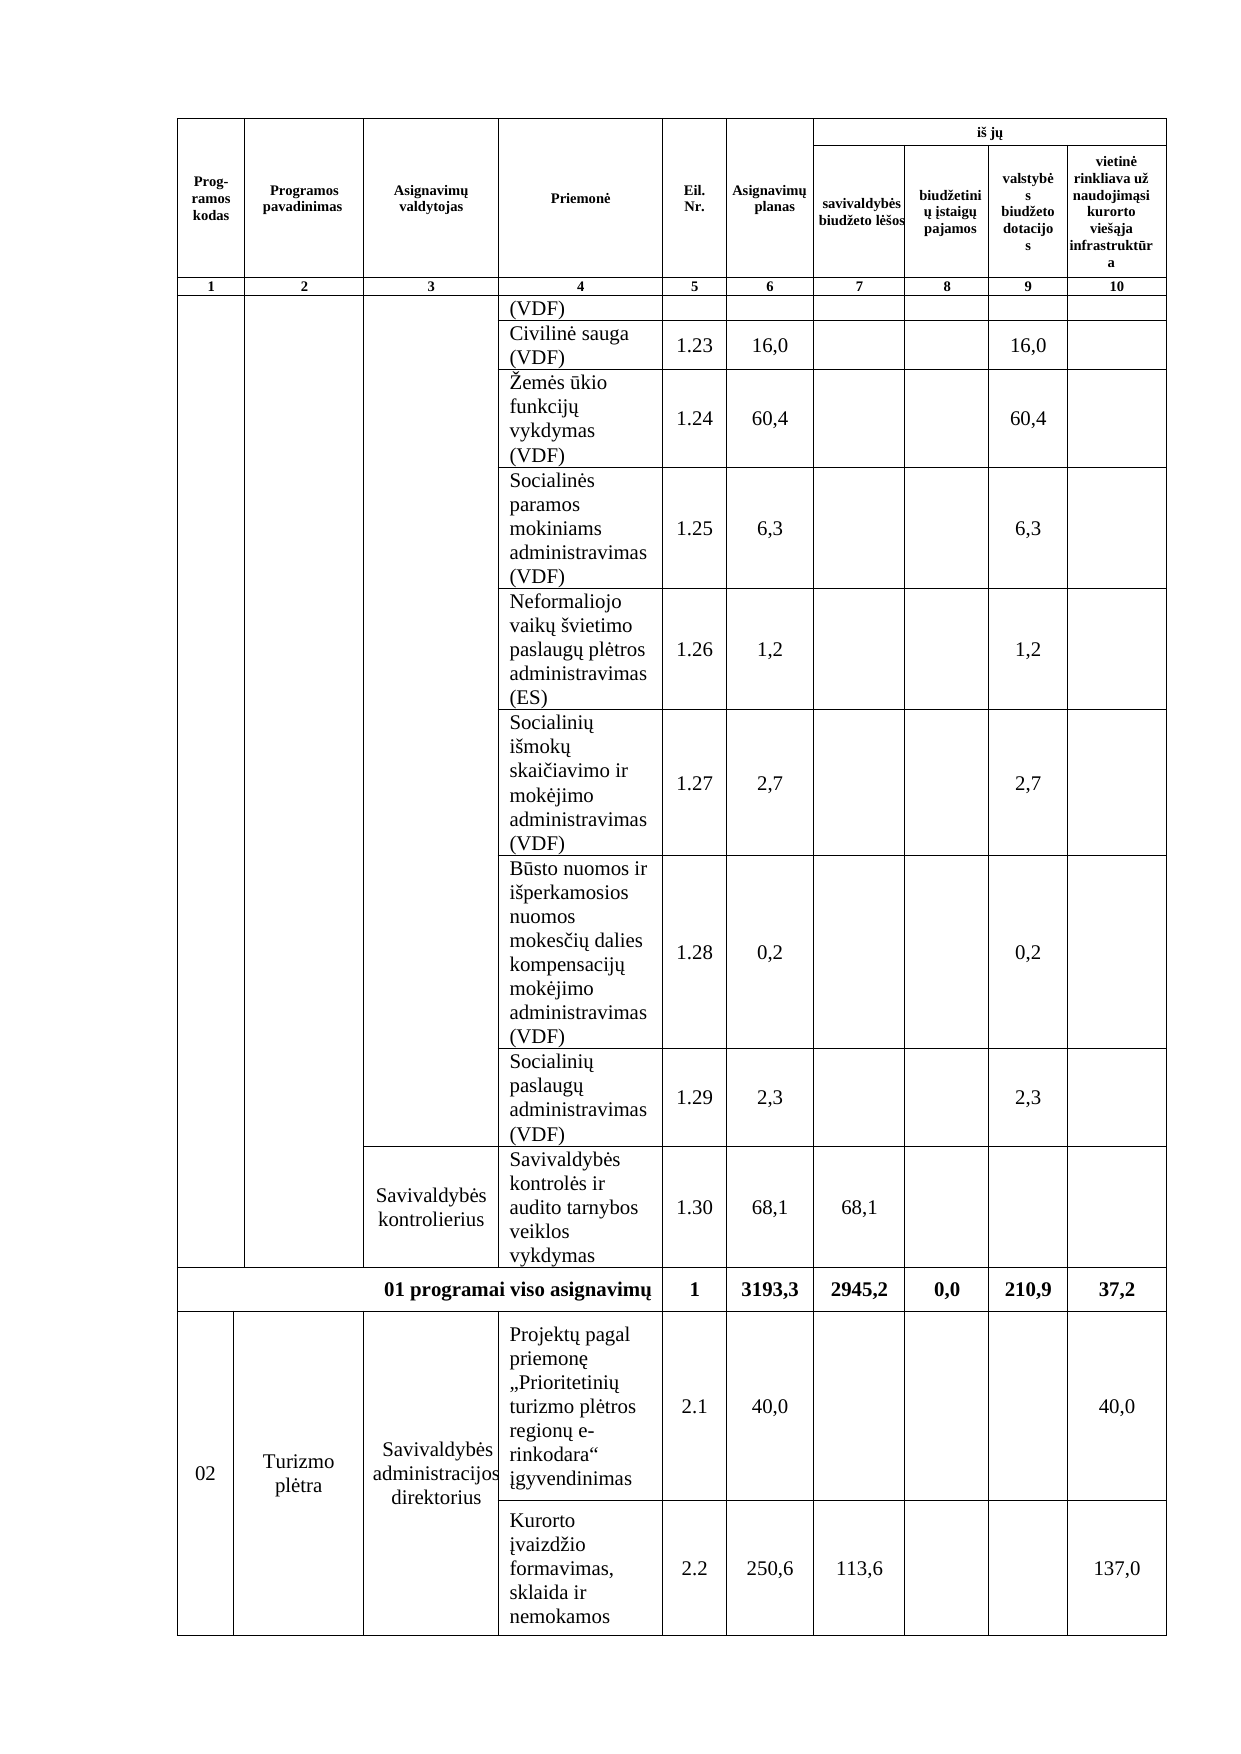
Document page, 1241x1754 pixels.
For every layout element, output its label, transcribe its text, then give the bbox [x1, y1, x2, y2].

table_cell 0,2 [727, 856, 813, 1048]
table_cell [905, 296, 988, 320]
table_cell [814, 1049, 904, 1146]
table_cell [1068, 1049, 1166, 1146]
table_cell [1068, 589, 1166, 709]
table_cell 2945,2 [814, 1268, 904, 1311]
table_cell [989, 296, 1067, 320]
table_cell Projektų pagal priemonę „Prioritetinių turizmo plėtros regionų e-rinkodara“ įgyvendinimas [499, 1312, 662, 1500]
table_cell Neformaliojo vaikų švietimo paslaugų plėtros administravimas (ES) [499, 589, 662, 709]
table_cell 1.30 [663, 1147, 726, 1267]
table_cell 40,0 [727, 1312, 813, 1500]
table_cell 137,0 [1068, 1501, 1166, 1635]
table_cell 10 [1068, 278, 1166, 295]
table_cell [814, 370, 904, 467]
table_cell 16,0 [727, 321, 813, 369]
table_cell 60,4 [989, 370, 1067, 467]
table_cell 68,1 [814, 1147, 904, 1267]
table_cell [989, 1312, 1067, 1500]
table_cell [814, 710, 904, 855]
table_cell Savivaldybės administracijos direktorius [364, 1312, 498, 1635]
table_cell 2,3 [727, 1049, 813, 1146]
table_cell 60,4 [727, 370, 813, 467]
table_cell [1068, 468, 1166, 588]
table_cell 6,3 [989, 468, 1067, 588]
table_cell 2.1 [663, 1312, 726, 1500]
table_cell Būsto nuomos ir išperkamosios nuomos mokesčių dalies kompensacijų mokėjimo administravimas (VDF) [499, 856, 662, 1048]
table_cell 0,2 [989, 856, 1067, 1048]
table_cell valstybės biudžeto dotacijos [989, 146, 1067, 277]
table_cell [814, 589, 904, 709]
table_cell 16,0 [989, 321, 1067, 369]
table_cell [727, 296, 813, 320]
table_cell [1068, 296, 1166, 320]
table_cell [814, 321, 904, 369]
table_cell [905, 1501, 988, 1635]
table_cell 0,0 [905, 1268, 988, 1311]
table_cell (VDF) [499, 296, 662, 320]
table_cell [1068, 370, 1166, 467]
table_cell Savivaldybės kontrolės ir audito tarnybos veiklos vykdymas [499, 1147, 662, 1267]
table_cell [905, 710, 988, 855]
table_cell 01 programai viso asignavimų [178, 1268, 662, 1311]
table_cell [663, 296, 726, 320]
table_cell 6,3 [727, 468, 813, 588]
table_cell [905, 856, 988, 1048]
table_cell Žemės ūkio funkcijų vykdymas (VDF) [499, 370, 662, 467]
table_cell Savivaldybės kontrolierius [364, 1147, 498, 1267]
table_cell [1068, 1147, 1166, 1267]
table_cell Turizmo plėtra [234, 1312, 363, 1635]
table_cell [245, 296, 363, 1267]
table_cell 5 [663, 278, 726, 295]
table_cell 1,2 [989, 589, 1067, 709]
table_cell 2,3 [989, 1049, 1067, 1146]
table_cell [905, 1147, 988, 1267]
table_cell 40,0 [1068, 1312, 1166, 1500]
table_cell [905, 468, 988, 588]
table_cell 7 [814, 278, 904, 295]
table_cell 2,7 [989, 710, 1067, 855]
table_cell Socialinės paramos mokiniams administravimas (VDF) [499, 468, 662, 588]
table_cell 1.25 [663, 468, 726, 588]
table_cell [905, 370, 988, 467]
table_cell [905, 1312, 988, 1500]
table_header Asignavimų valdytojas [364, 119, 498, 277]
table_cell 6 [727, 278, 813, 295]
table_cell [814, 1312, 904, 1500]
table_cell Civilinė sauga (VDF) [499, 321, 662, 369]
table_cell 113,6 [814, 1501, 904, 1635]
table_cell 3 [364, 278, 498, 295]
table_header Programos pavadinimas [245, 119, 363, 277]
table_cell 3193,3 [727, 1268, 813, 1311]
table_cell [178, 296, 244, 1267]
table_cell 9 [989, 278, 1067, 295]
table_header Priemonė [499, 119, 662, 277]
table_cell 250,6 [727, 1501, 813, 1635]
table_cell savivaldybės biudžeto lėšos [814, 146, 904, 277]
table_cell 1,2 [727, 589, 813, 709]
table_cell 1.27 [663, 710, 726, 855]
table_cell 210,9 [989, 1268, 1067, 1311]
table_cell biudžetinių įstaigų pajamos [905, 146, 988, 277]
table_cell [905, 1049, 988, 1146]
table_cell 37,2 [1068, 1268, 1166, 1311]
table_cell [905, 589, 988, 709]
table_header Prog-ramos kodas [178, 119, 244, 277]
table_cell [989, 1501, 1067, 1635]
table_header Eil. Nr. [663, 119, 726, 277]
table_cell 2 [245, 278, 363, 295]
table_cell vietinė rinkliava už naudojimąsi kurorto viešąja infrastruktūra [1068, 146, 1166, 277]
table_cell 1.26 [663, 589, 726, 709]
table_cell [989, 1147, 1067, 1267]
table_cell 1 [178, 278, 244, 295]
table_cell 8 [905, 278, 988, 295]
table_cell [364, 296, 498, 1146]
table_cell 2.2 [663, 1501, 726, 1635]
table_cell 4 [499, 278, 662, 295]
table_cell 1 [663, 1268, 726, 1311]
table_cell [905, 321, 988, 369]
table_cell Socialinių išmokų skaičiavimo ir mokėjimo administravimas (VDF) [499, 710, 662, 855]
table_cell 1.29 [663, 1049, 726, 1146]
table_cell 1.23 [663, 321, 726, 369]
table_cell [814, 856, 904, 1048]
table_cell [814, 468, 904, 588]
table_cell 02 [178, 1312, 233, 1635]
table_cell 1.24 [663, 370, 726, 467]
table_cell [814, 296, 904, 320]
table_cell Socialinių paslaugų administravimas (VDF) [499, 1049, 662, 1146]
table_cell [1068, 710, 1166, 855]
table_cell [1068, 321, 1166, 369]
table_cell 2,7 [727, 710, 813, 855]
table_header Asignavimų planas [727, 119, 813, 277]
table_header iš jų [814, 119, 1166, 145]
table_cell 68,1 [727, 1147, 813, 1267]
table_cell 1.28 [663, 856, 726, 1048]
table_cell Kurorto įvaizdžio formavimas, sklaida ir nemokamos [499, 1501, 662, 1635]
table_cell [1068, 856, 1166, 1048]
